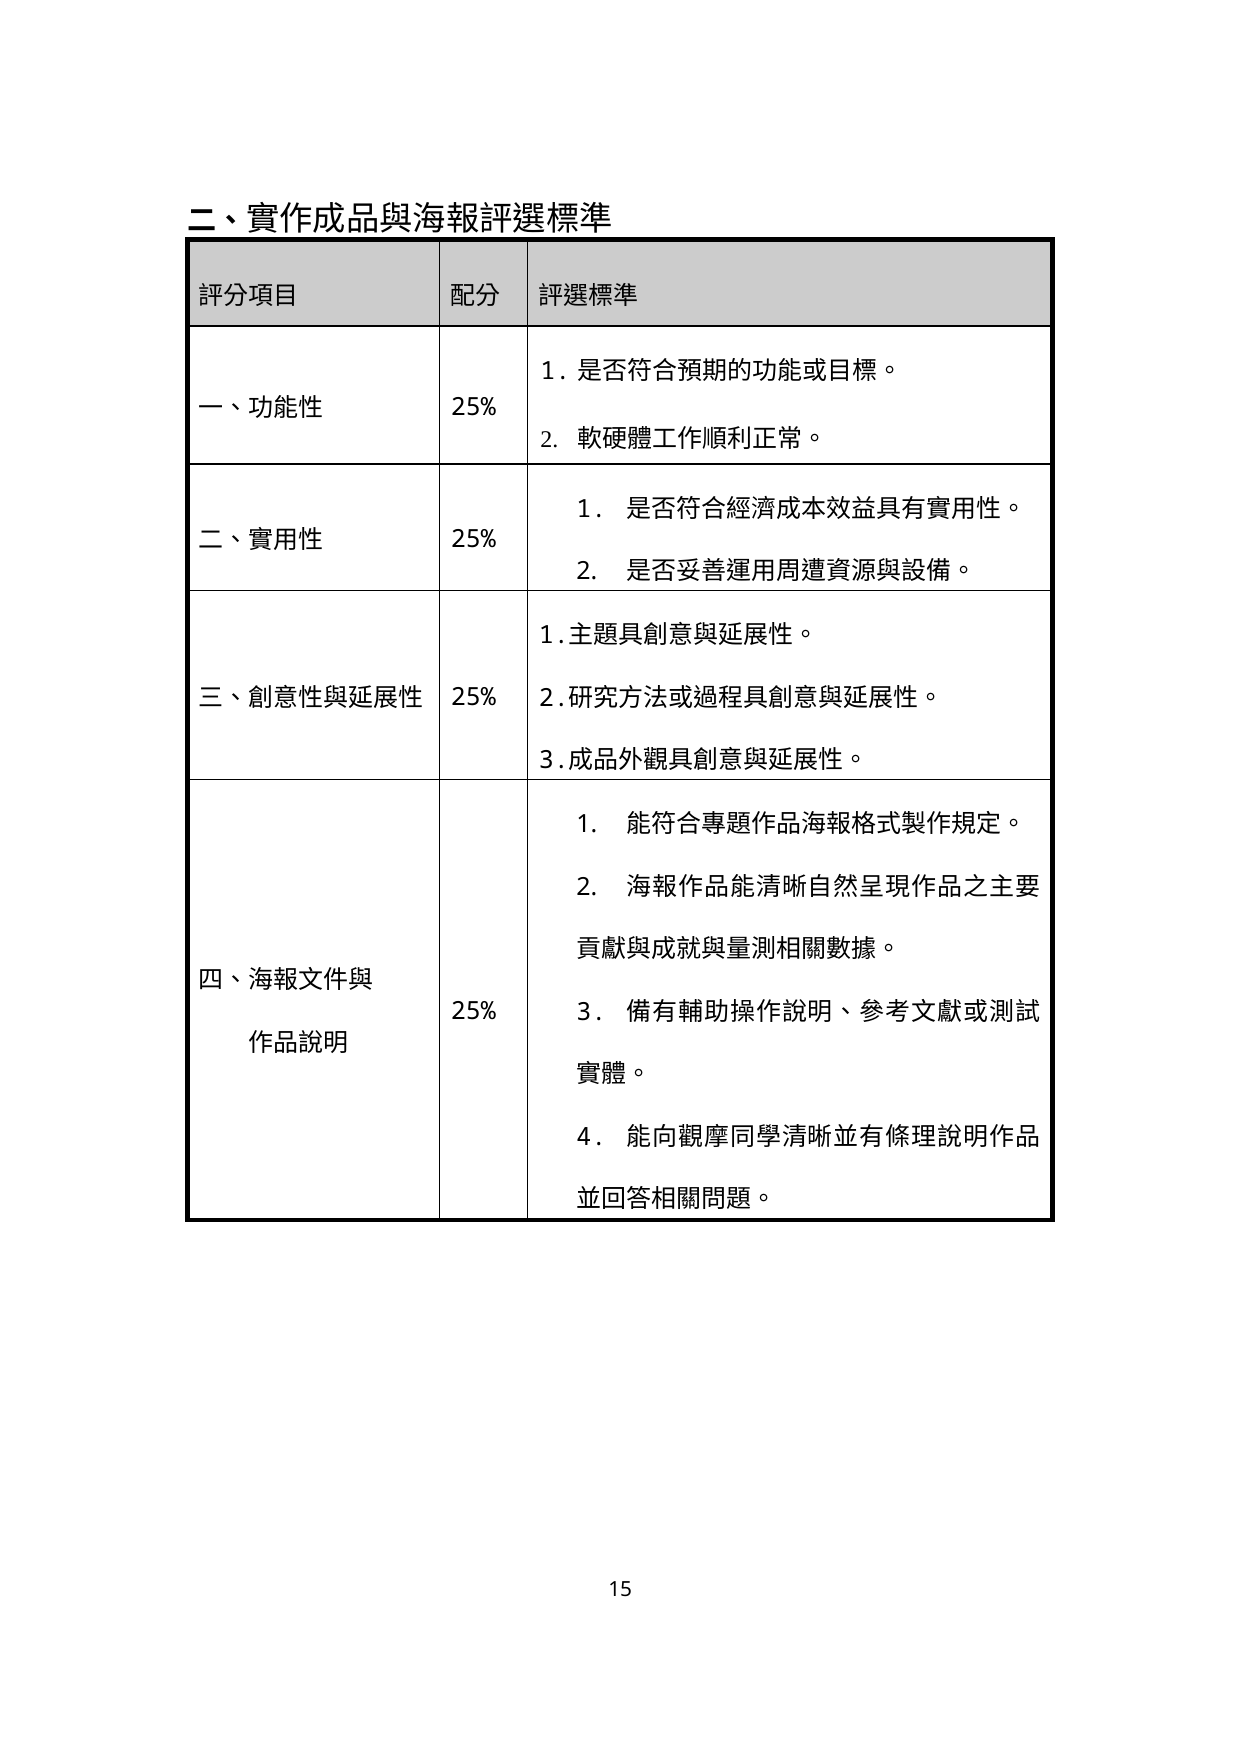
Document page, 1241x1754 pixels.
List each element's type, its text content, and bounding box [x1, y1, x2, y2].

table_cell 25% [440, 591, 527, 779]
table_cell 一、功能性 [190, 327, 439, 463]
table_cell 二、實用性 [190, 465, 439, 589]
table_header 評選標準 [528, 242, 1050, 325]
table_cell 是否符合預期的功能或目標。 軟硬體工作順利正常。 [528, 327, 1050, 463]
table_cell 四、海報文件與 作品說明 [190, 780, 439, 1218]
table_header 配分 [440, 242, 527, 325]
table_cell 三、創意性與延展性 [190, 591, 439, 779]
text 二、實作成品與海報評選標準 [187, 175, 1053, 237]
table_cell 是否符合經濟成本效益具有實用性。 是否妥善運用周遭資源與設備。 [528, 465, 1050, 589]
table_cell 能符合專題作品海報格式製作規定。 海報作品能清晰自然呈現作品之主要貢獻與成就與量測相關數據。 備有輔助操作說明、參考文獻或測試實體。 能向觀摩同學清晰並有條理說明作品並回答相關問題。 [528, 780, 1050, 1218]
table_cell 25% [440, 327, 527, 463]
table_cell 25% [440, 465, 527, 589]
table_cell 1.主題具創意與延展性。 2.研究方法或過程具創意與延展性。 3.成品外觀具創意與延展性。 [528, 591, 1050, 779]
table_header 評分項目 [190, 242, 439, 325]
table_cell 25% [440, 780, 527, 1218]
